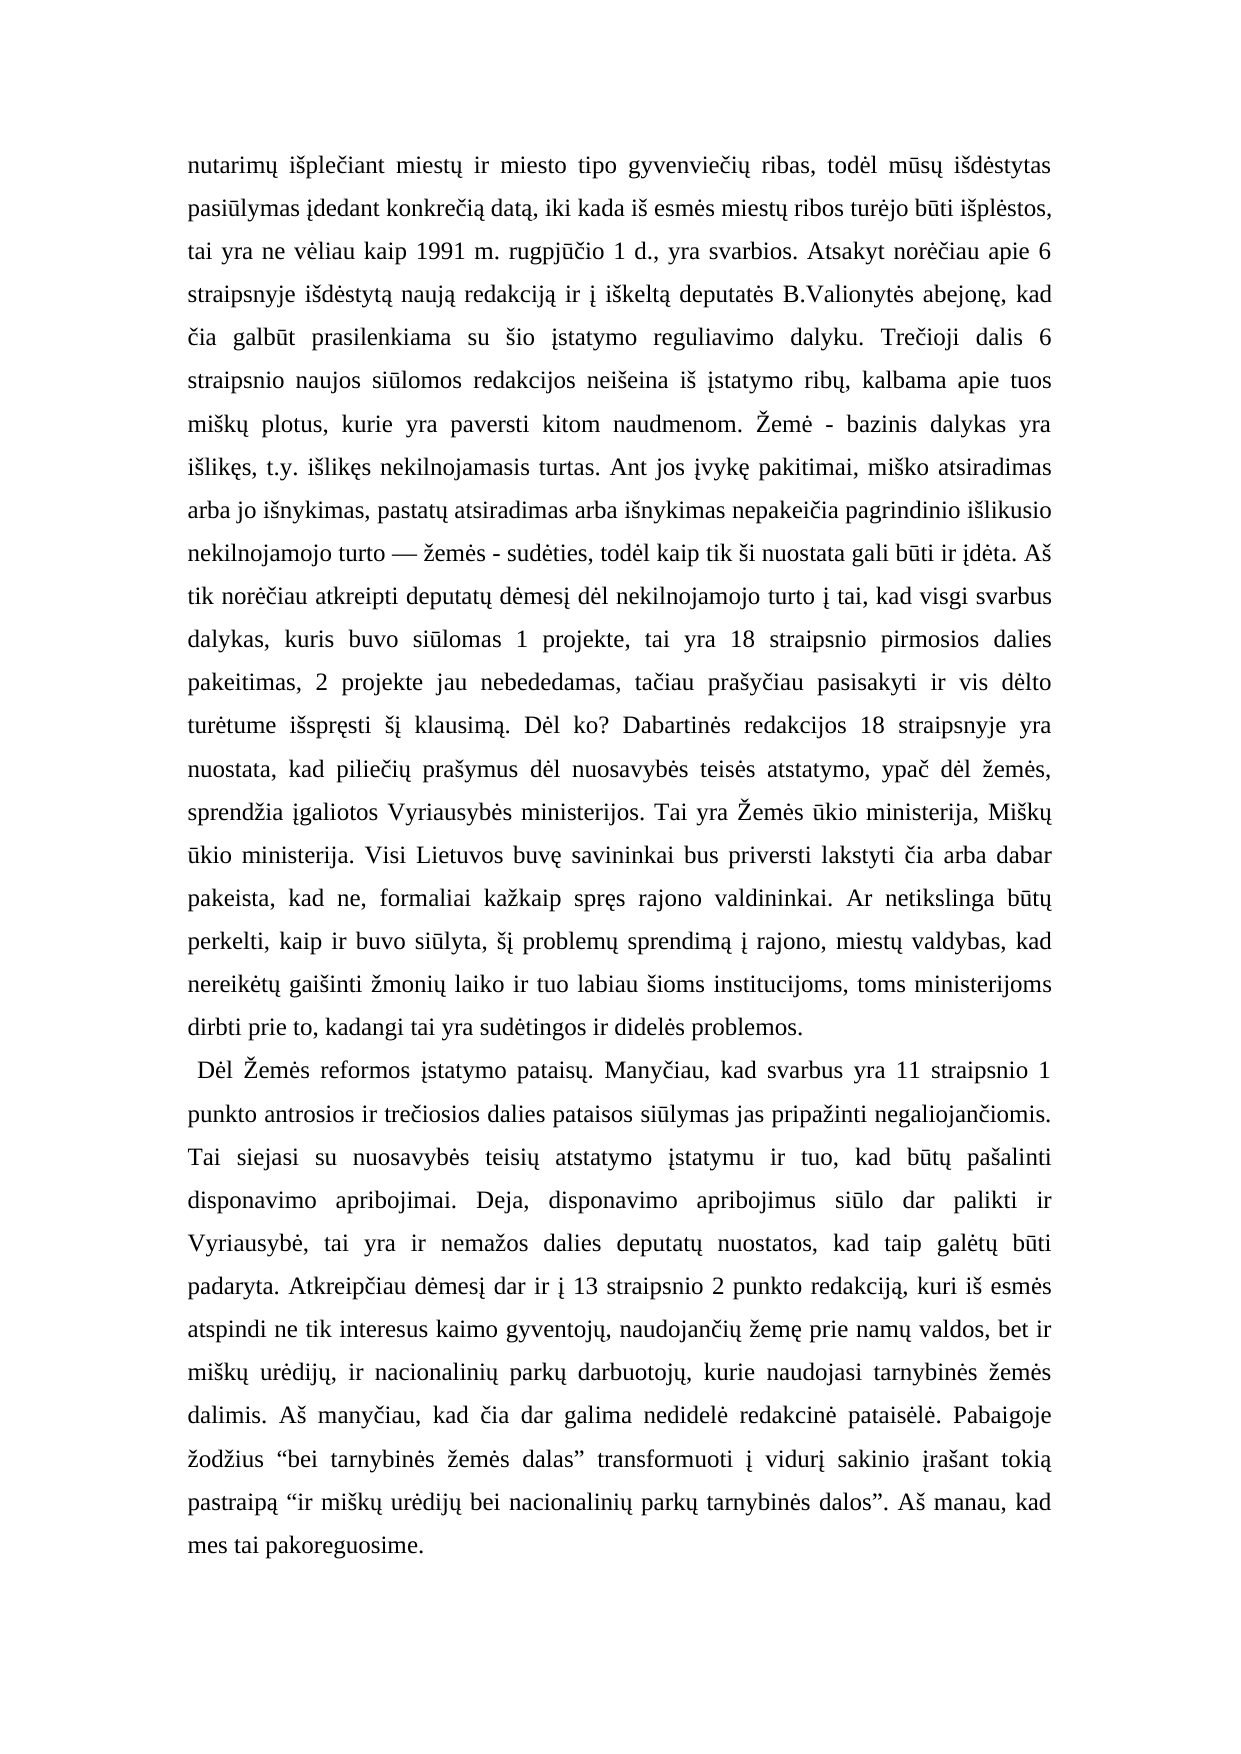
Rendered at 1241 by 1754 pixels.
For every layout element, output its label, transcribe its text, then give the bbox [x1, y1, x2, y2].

text Dėl Žemės reformos įstatymo pataisų. Manyčiau, kad svarbus yra 11 straipsnio 1 punkto antrosios ir trečiosios dalies pataisos siūlymas jas pripažinti negaliojančiomis. Tai siejasi su nuosavybės teisių atstatymo įstatymu ir tuo, kad būtų pašalinti disponavimo apribojimai. Deja, disponavimo apribojimus siūlo dar palikti ir Vyriausybė, tai yra ir nemažos dalies deputatų nuostatos, kad taip galėtų būti padaryta. Atkreipčiau dėmesį dar ir į 13 straipsnio 2 punkto redakciją, kuri iš esmės atspindi ne tik interesus kaimo gyventojų, naudojančių žemę prie namų valdos, bet ir miškų urėdijų, ir nacionalinių parkų darbuotojų, kurie naudojasi tarnybinės žemės dalimis. Aš manyčiau, kad čia dar galima nedidelė redakcinė pataisėlė. Pabaigoje žodžius “bei tarnybinės žemės dalas” transformuoti į vidurį sakinio įrašant tokią pastraipą “ir miškų urėdijų bei nacionalinių parkų tarnybinės dalos”. Aš manau, kad mes tai pakoreguosime. [187, 1056, 1053, 1559]
text nutarimų išplečiant miestų ir miesto tipo gyvenviečių ribas, todėl mūsų išdėstytas pasiūlymas įdedant konkrečią datą, iki kada iš esmės miestų ribos turėjo būti išplėstos, tai yra ne vėliau kaip 1991 m. rugpjūčio 1 d., yra svarbios. Atsakyt norėčiau apie 6 straipsnyje išdėstytą naują redakciją ir į iškeltą deputatės B.Valionytės abejonę, kad čia galbūt prasilenkiama su šio įstatymo reguliavimo dalyku. Trečioji dalis 6 straipsnio naujos siūlomos redakcijos neišeina iš įstatymo ribų, kalbama apie tuos miškų plotus, kurie yra paversti kitom naudmenom. Žemė - bazinis dalykas yra išlikęs, t.y. išlikęs nekilnojamasis turtas. Ant jos įvykę pakitimai, miško atsiradimas arba jo išnykimas, pastatų atsiradimas arba išnykimas nepakeičia pagrindinio išlikusio nekilnojamojo turto — žemės - sudėties, todėl kaip tik ši nuostata gali būti ir įdėta. Aš tik norėčiau atkreipti deputatų dėmesį dėl nekilnojamojo turto į tai, kad visgi svarbus dalykas, kuris buvo siūlomas 1 projekte, tai yra 18 straipsnio pirmosios dalies pakeitimas, 2 projekte jau nebededamas, tačiau prašyčiau pasisakyti ir vis dėlto turėtume išspręsti šį klausimą. Dėl ko? Dabartinės redakcijos 18 straipsnyje yra nuostata, kad piliečių prašymus dėl nuosavybės teisės atstatymo, ypač dėl žemės, sprendžia įgaliotos Vyriausybės ministerijos. Tai yra Žemės ūkio ministerija, Miškų ūkio ministerija. Visi Lietuvos buvę savininkai bus priversti lakstyti čia arba dabar pakeista, kad ne, formaliai kažkaip spręs rajono valdininkai. Ar netikslinga būtų perkelti, kaip ir buvo siūlyta, šį problemų sprendimą į rajono, miestų valdybas, kad nereikėtų gaišinti žmonių laiko ir tuo labiau šioms institucijoms, toms ministerijoms dirbti prie to, kadangi tai yra sudėtingos ir didelės problemos. [187, 150, 1053, 1041]
